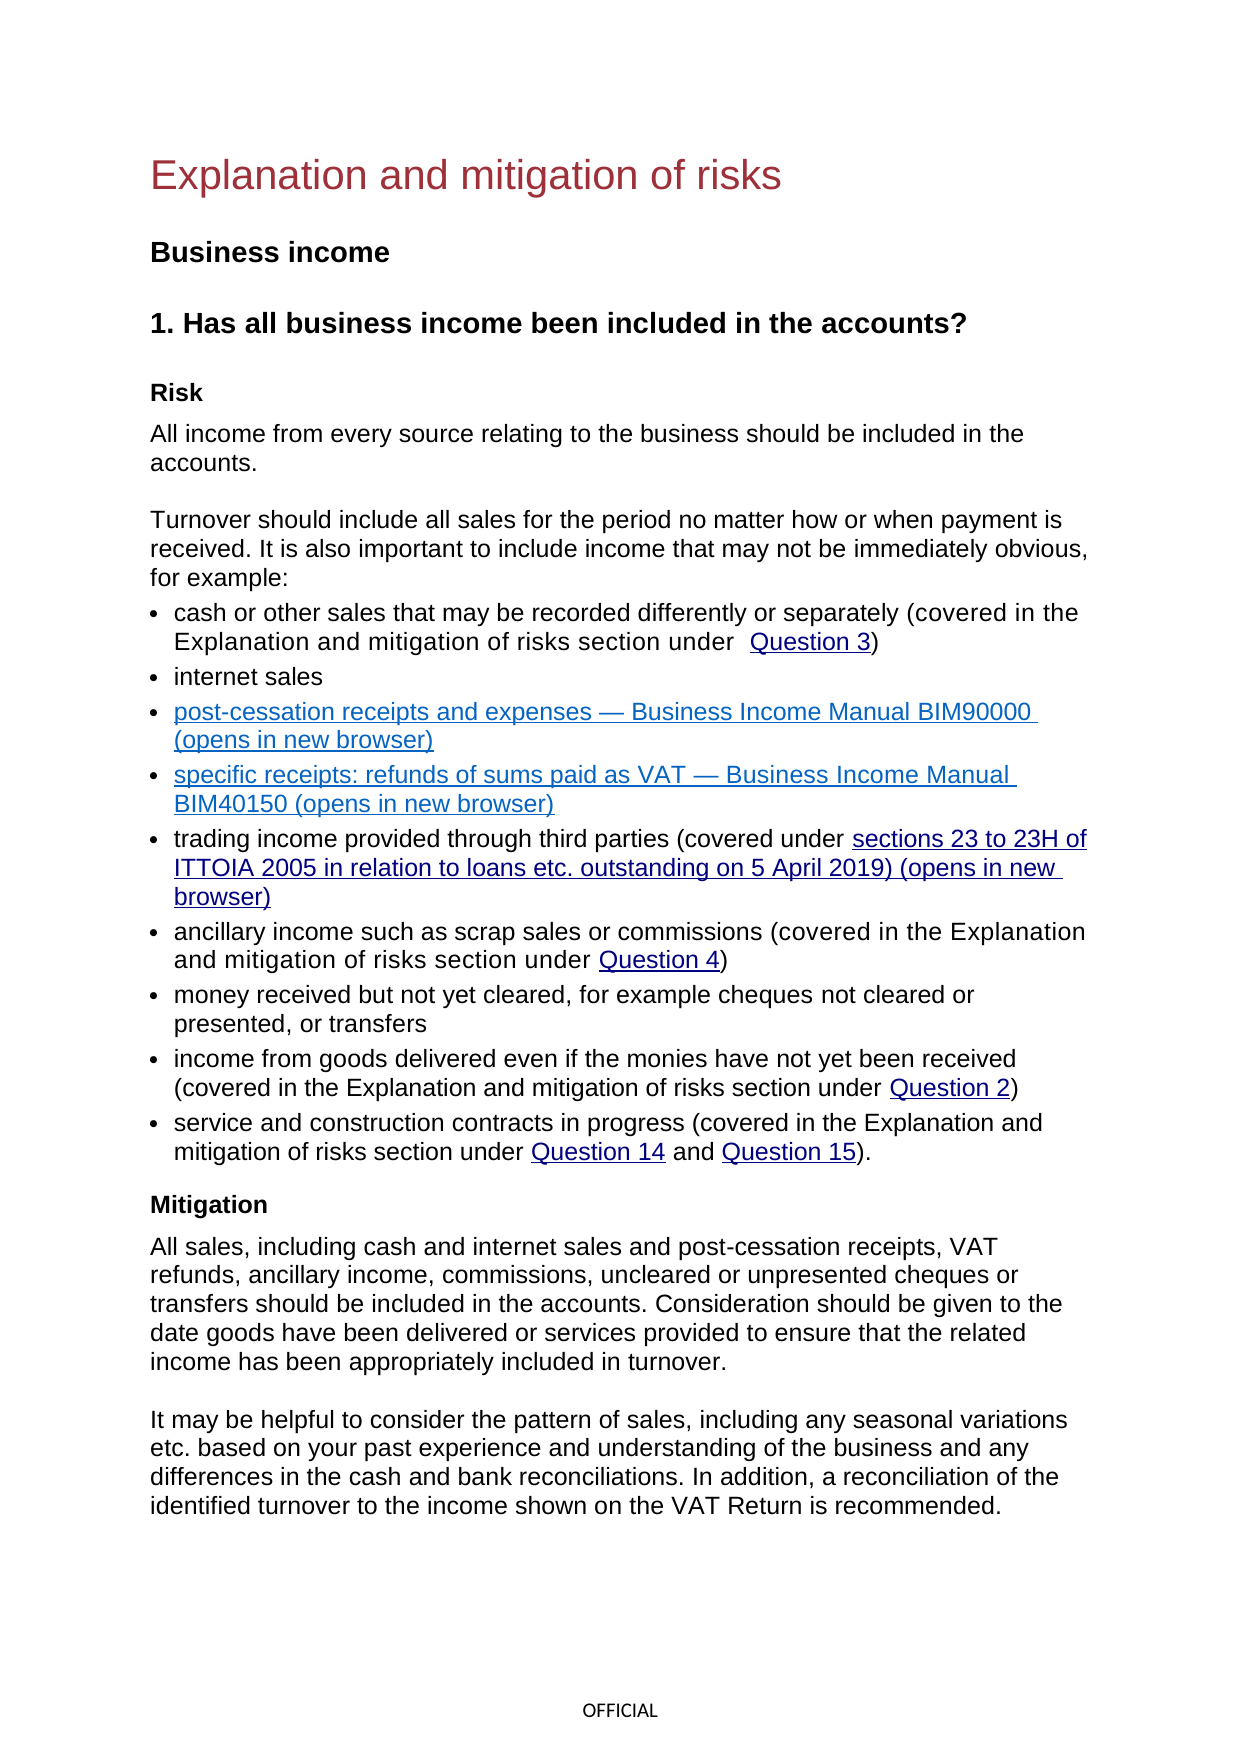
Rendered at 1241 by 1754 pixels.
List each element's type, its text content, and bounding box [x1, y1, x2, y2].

list specific receipts: refunds of sums paid as VAT — Business Income Manual BIM40150 (opens in new browser) [150, 760, 1090, 818]
subtitle Explanation and mitigation of risks [150, 150, 1090, 198]
list ancillary income such as scrap sales or commissions (covered in the Explanation and mitigation of risks section under Question 4) [150, 917, 1090, 974]
subtitle Risk [150, 377, 1090, 406]
list trading income provided through third parties (covered under sections 23 to 23H of ITTOIA 2005 in relation to loans etc. outstanding on 5 April 2019) (opens in new browser) [150, 824, 1090, 910]
text All income from every source relating to the business should be included in the accounts. [150, 419, 1090, 476]
text Turnover should include all sales for the period no matter how or when payment is received. It is also important to include income that may not be immediately obvious, for example: [150, 505, 1090, 592]
subtitle 1. Has all business income been included in the accounts? [150, 306, 1090, 340]
list internet sales [150, 662, 1090, 690]
subtitle Business income [150, 235, 1090, 269]
list service and construction contracts in progress (covered in the Explanation and mitigation of risks section under Question 14 and Question 15). [150, 1108, 1090, 1165]
list post-cessation receipts and expenses — Business Income Manual BIM90000 (opens in new browser) [150, 697, 1090, 754]
list money received but not yet cleared, for example cheques not cleared or presented, or transfers [150, 980, 1090, 1038]
subtitle Mitigation [150, 1190, 1090, 1219]
text It may be helpful to consider the pattern of sales, including any seasonal variations etc. based on your past experience and understanding of the business and any differences in the cash and bank reconciliations. In addition, a reconciliation of the identified turnover to the income shown on the VAT Return is recommended. [150, 1404, 1090, 1519]
list cash or other sales that may be recorded differently or separately (covered in the Explanation and mitigation of risks section under Question 3) [150, 598, 1090, 655]
list income from goods delivered even if the monies have not yet been received (covered in the Explanation and mitigation of risks section under Question 2) [150, 1044, 1090, 1102]
text All sales, including cash and internet sales and post-cessation receipts, VAT refunds, ancillary income, commissions, uncleared or unpresented cheques or transfers should be included in the accounts. Consideration should be given to the date goods have been delivered or services provided to ensure that the related income has been appropriately included in turnover. [150, 1232, 1090, 1375]
